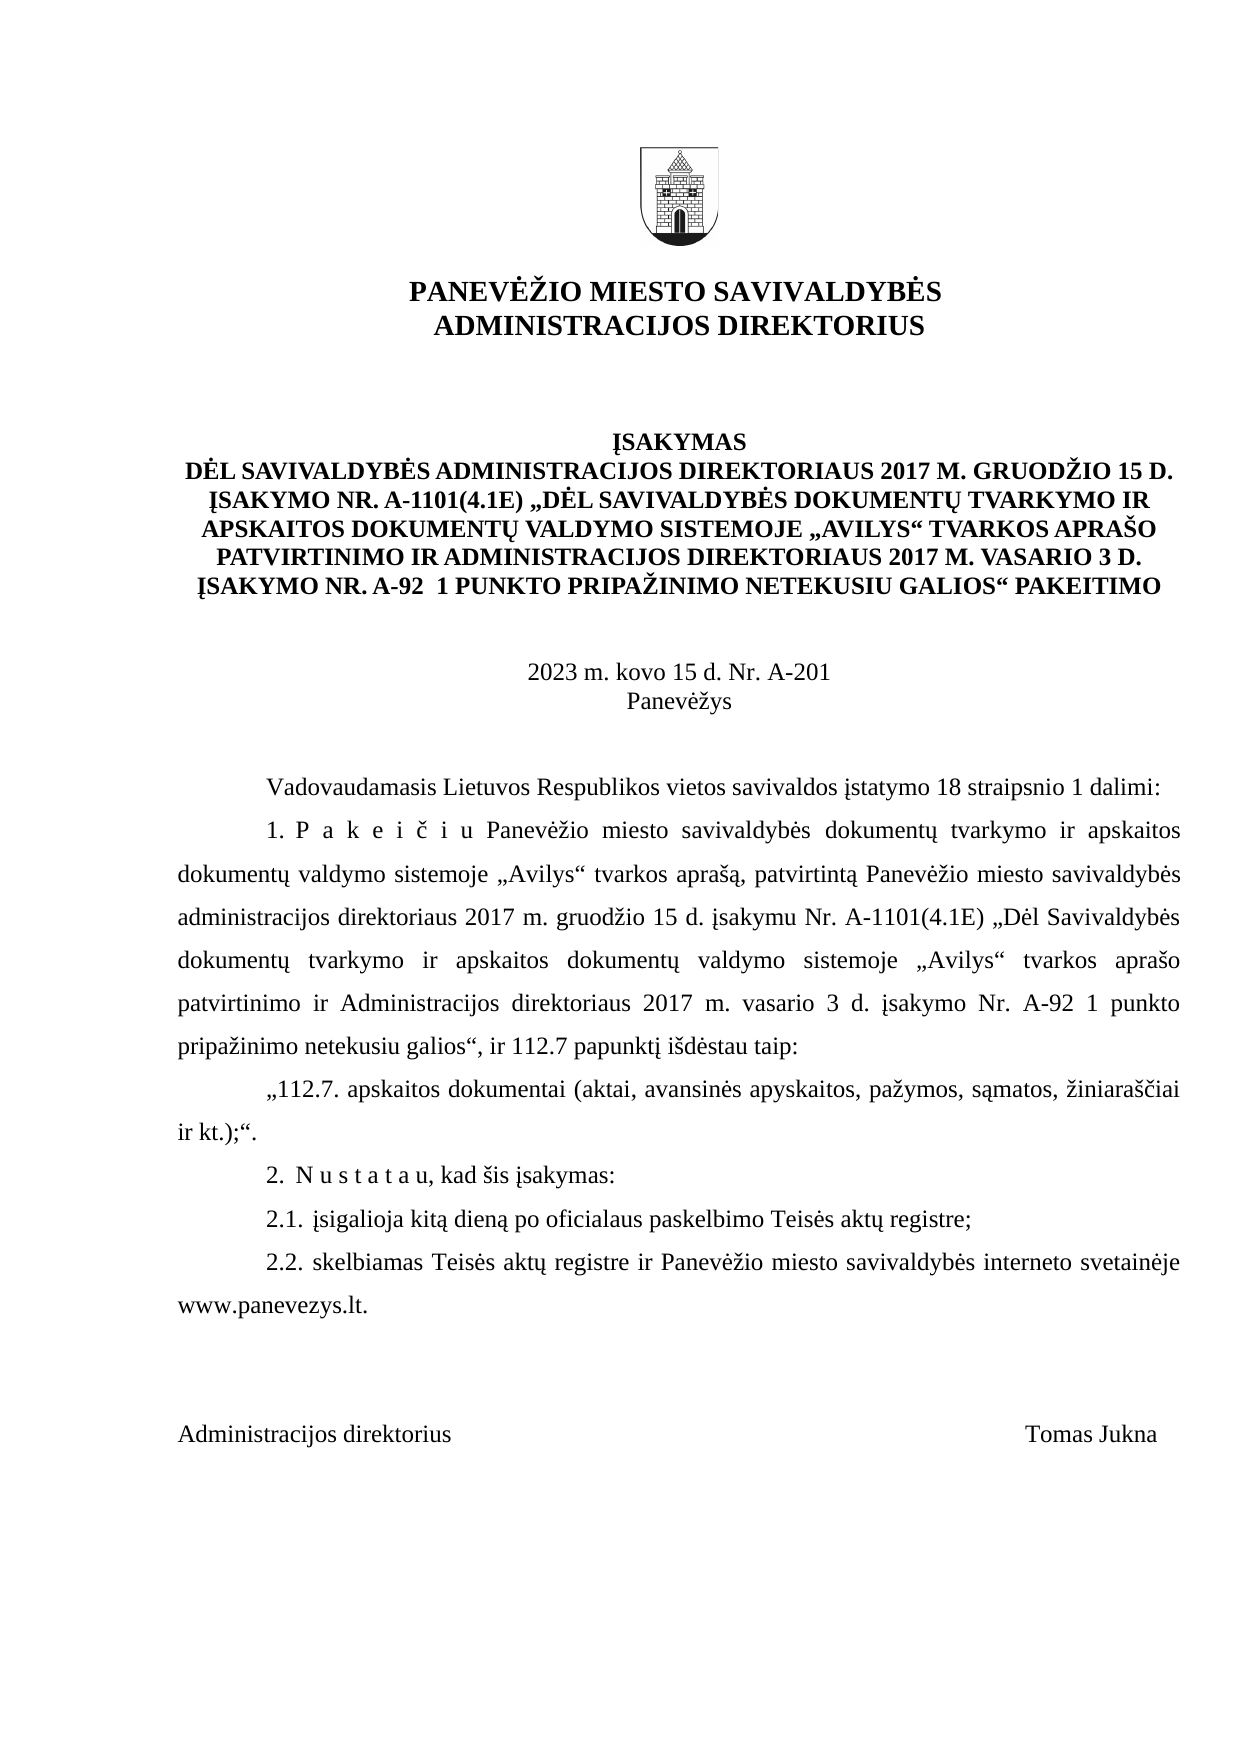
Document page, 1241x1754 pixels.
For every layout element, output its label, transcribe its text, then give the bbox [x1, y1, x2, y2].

text 2. N u s t a t a u, kad šis įsakymas: [177, 1161, 1181, 1189]
text Administracijos direktorius Tomas Jukna [177, 1419, 1181, 1448]
text Panevėžys [177, 686, 1181, 715]
text ADMINISTRACIJOS DIREKTORIUS [177, 308, 1181, 341]
text „112.7. apskaitos dokumentai (aktai, avansinės apyskaitos, pažymos, sąmatos, žiniaraščiai ir kt.);“. [177, 1074, 1181, 1146]
text 2023 m. kovo 15 d. Nr. A-201 [177, 657, 1181, 686]
text PANEVĖŽIO MIESTO SAVIVALDYBĖS [177, 274, 1181, 308]
text 1. P a k e i č i u Panevėžio miesto savivaldybės dokumentų tvarkymo ir apskaitos dokumentų valdymo sistemoje „Avilys“ tvarkos aprašą, patvirtintą Panevėžio miesto savivaldybės administracijos direktoriaus 2017 m. gruodžio 15 d. įsakymu Nr. A-1101(4.1E) „Dėl Savivaldybės dokumentų tvarkymo ir apskaitos dokumentų valdymo sistemoje „Avilys“ tvarkos aprašo patvirtinimo ir Administracijos direktoriaus 2017 m. vasario 3 d. įsakymo Nr. A-92 1 punkto pripažinimo netekusiu galios“, ir 112.7 papunktį išdėstau taip: [177, 816, 1181, 1060]
text 2.2. skelbiamas Teisės aktų registre ir Panevėžio miesto savivaldybės interneto svetainėje www.panevezys.lt. [177, 1247, 1181, 1319]
text 2.1. įsigalioja kitą dieną po oficialaus paskelbimo Teisės aktų registre; [177, 1204, 1181, 1232]
text Vadovaudamasis Lietuvos Respublikos vietos savivaldos įstatymo 18 straipsnio 1 dalimi: [177, 772, 1181, 801]
text DĖL SAVIVALDYBĖS ADMINISTRACIJOS DIREKTORIAUS 2017 M. GRUODŽIO 15 D. ĮSAKYMO NR. A-1101(4.1E) „DĖL SAVIVALDYBĖS DOKUMENTŲ TVARKYMO IR APSKAITOS DOKUMENTŲ VALDYMO SISTEMOJE „AVILYS“ TVARKOS APRAŠO PATVIRTINIMO IR ADMINISTRACIJOS DIREKTORIAUS 2017 M. VASARIO 3 D. ĮSAKYMO NR. A-92 1 PUNKTO PRIPAŽINIMO NETEKUSIU GALIOS“ PAKEITIMO [177, 456, 1181, 600]
text ĮSAKYMAS [177, 427, 1181, 456]
